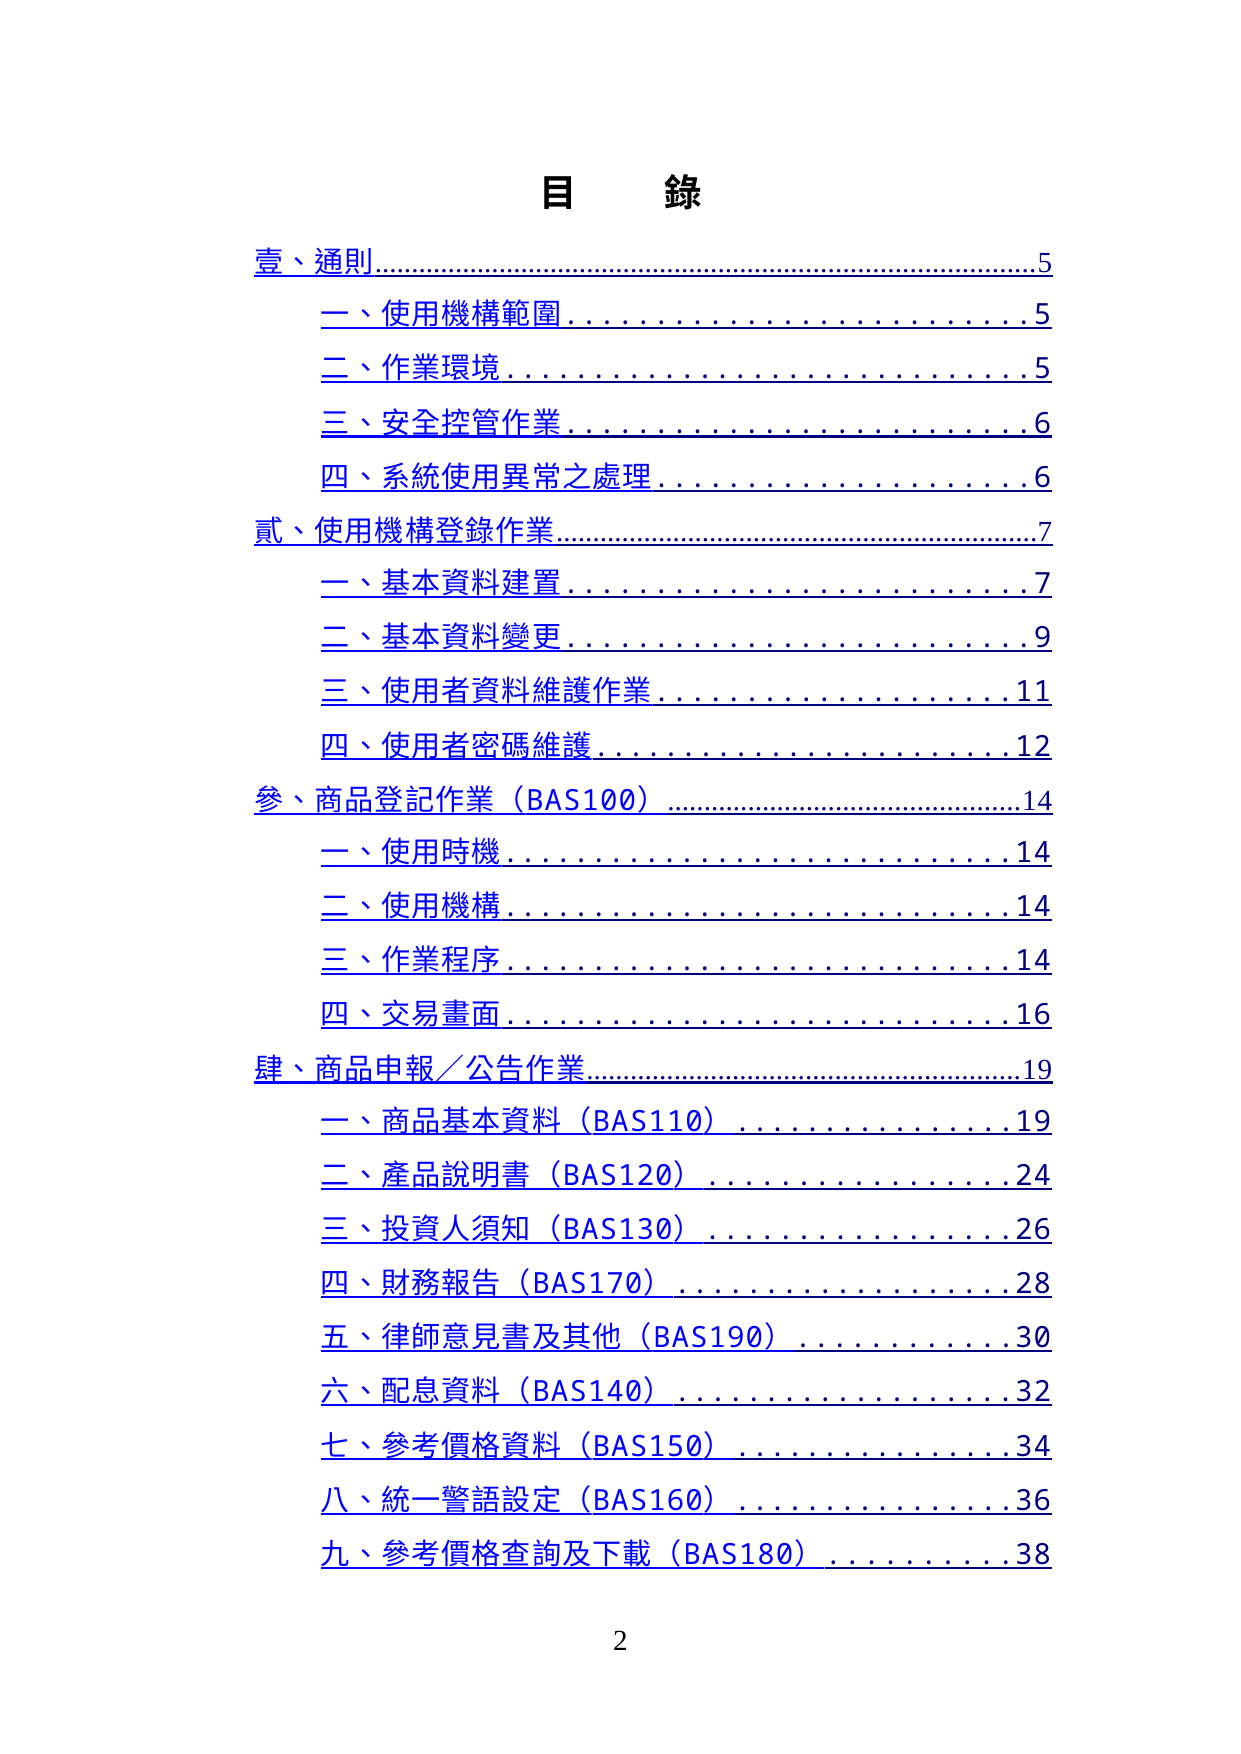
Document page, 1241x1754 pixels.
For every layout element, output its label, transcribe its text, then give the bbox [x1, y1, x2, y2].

text 四、使用者密碼維護 12 [321, 713, 1053, 767]
text 三、使用者資料維護作業 11 [321, 658, 1053, 713]
text 五、律師意見書及其他（BAS190） 30 [321, 1304, 1053, 1358]
text 四、財務報告（BAS170） 28 [321, 1250, 1053, 1304]
text 一、基本資料建置 7 [321, 550, 1053, 604]
text 三、作業程序 14 [321, 927, 1053, 981]
text 參、商品登記作業（BAS100） 14 [254, 767, 1053, 813]
text 三、安全控管作業 6 [321, 390, 1053, 444]
text 一、使用機構範圍 5 [321, 281, 1053, 336]
text 二、基本資料變更 9 [321, 604, 1053, 658]
text 一、商品基本資料（BAS110） 19 [321, 1088, 1053, 1142]
text 七、參考價格資料（BAS150） 34 [321, 1413, 1053, 1467]
text [254, 546, 1053, 550]
text 肆、商品申報／公告作業 19 [254, 1036, 1053, 1081]
text [254, 1084, 1053, 1088]
text [254, 815, 1053, 819]
text 三、投資人須知（BAS130） 26 [321, 1196, 1053, 1250]
text [254, 277, 1053, 281]
text 四、交易畫面 16 [321, 981, 1053, 1036]
text 八、統一警語設定（BAS160） 36 [321, 1467, 1053, 1521]
text 壹、通則 5 [254, 229, 1053, 275]
text 二、產品說明書（BAS120） 24 [321, 1142, 1053, 1196]
text 目 錄 [187, 162, 1053, 217]
text 二、作業環境 5 [321, 336, 1053, 390]
text 四、系統使用異常之處理 6 [321, 444, 1053, 498]
text 二、使用機構 14 [321, 873, 1053, 927]
text 貳、使用機構登錄作業 7 [254, 498, 1053, 544]
text 六、配息資料（BAS140） 32 [321, 1358, 1053, 1413]
text 一、使用時機 14 [321, 819, 1053, 873]
text 九、參考價格查詢及下載（BAS180） 38 [321, 1521, 1053, 1575]
